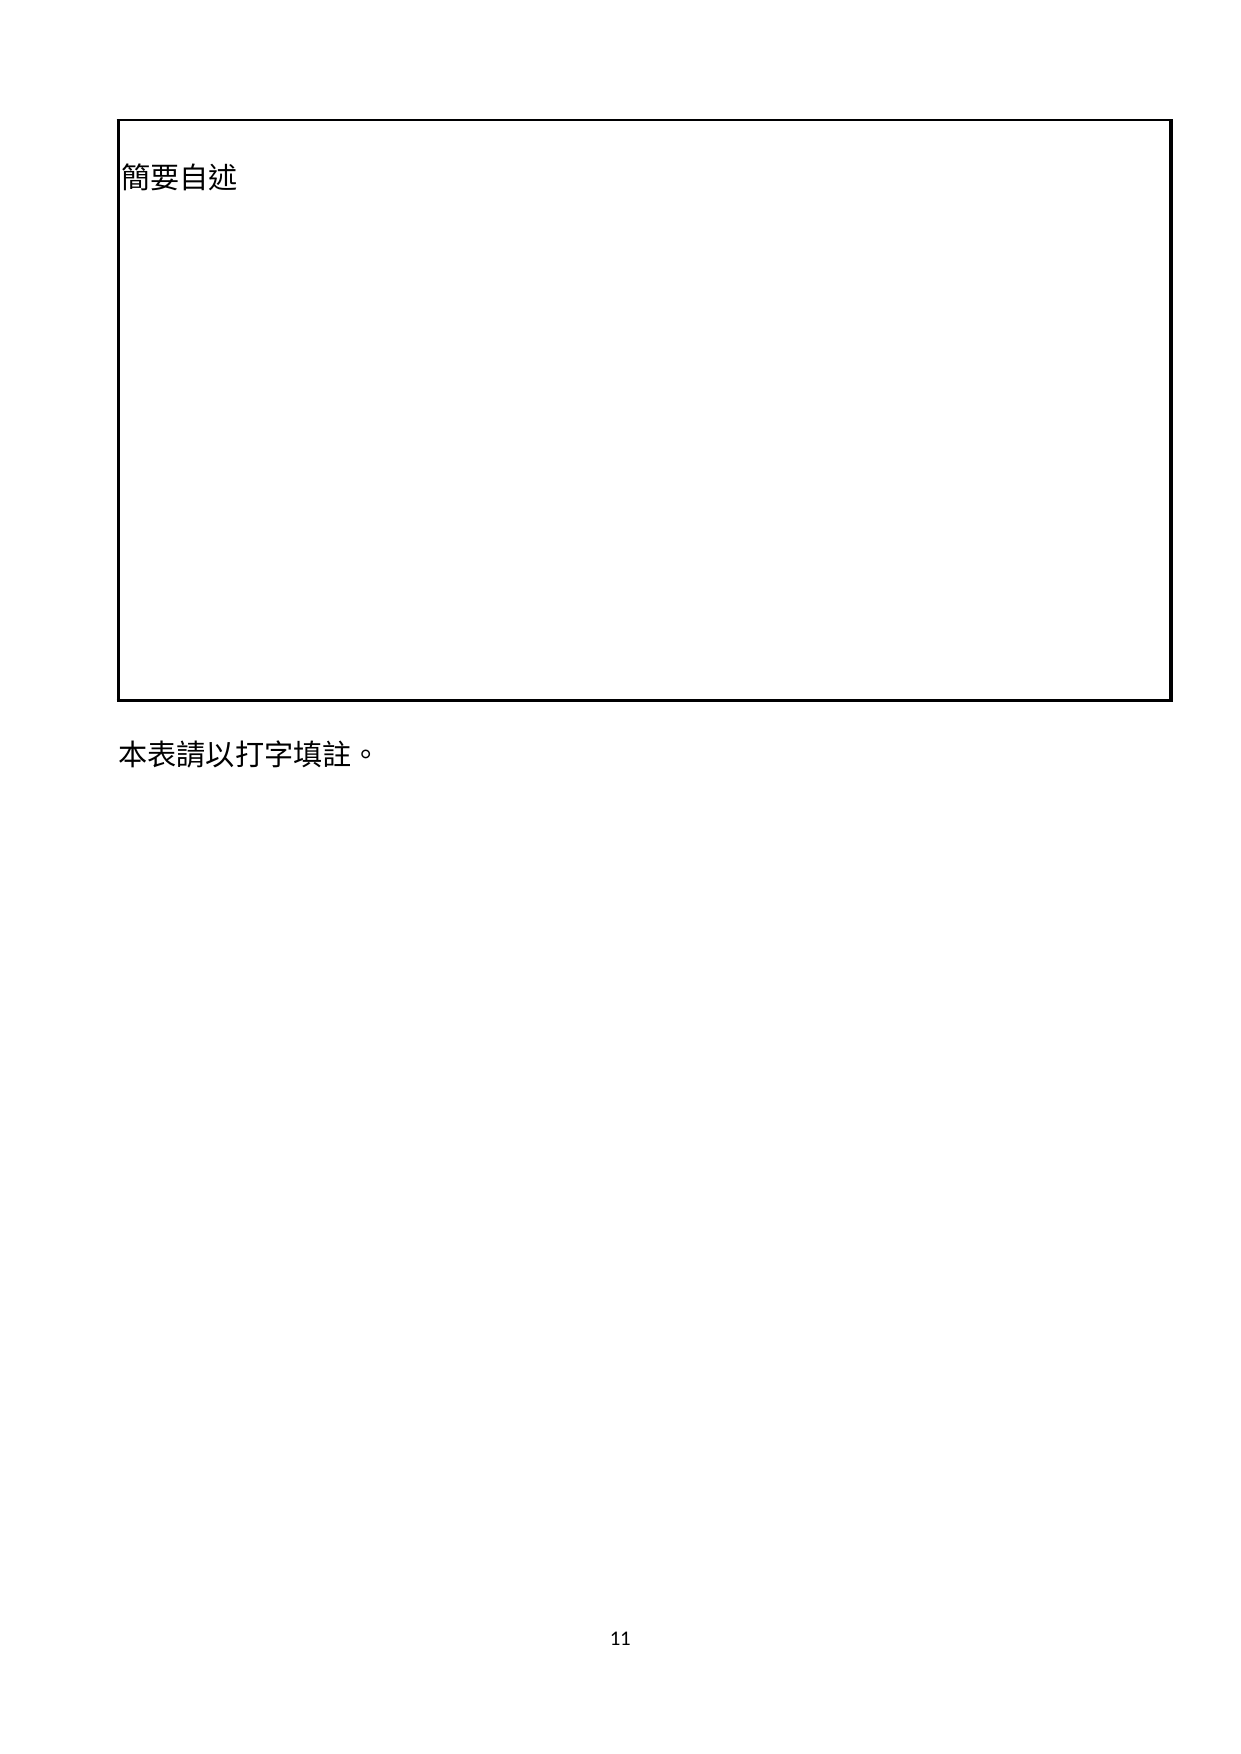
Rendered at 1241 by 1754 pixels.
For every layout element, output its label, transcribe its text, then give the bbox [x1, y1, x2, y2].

text 本表請以打字填註。 [118, 702, 1122, 802]
table_cell 簡要自述 [120, 121, 1169, 699]
